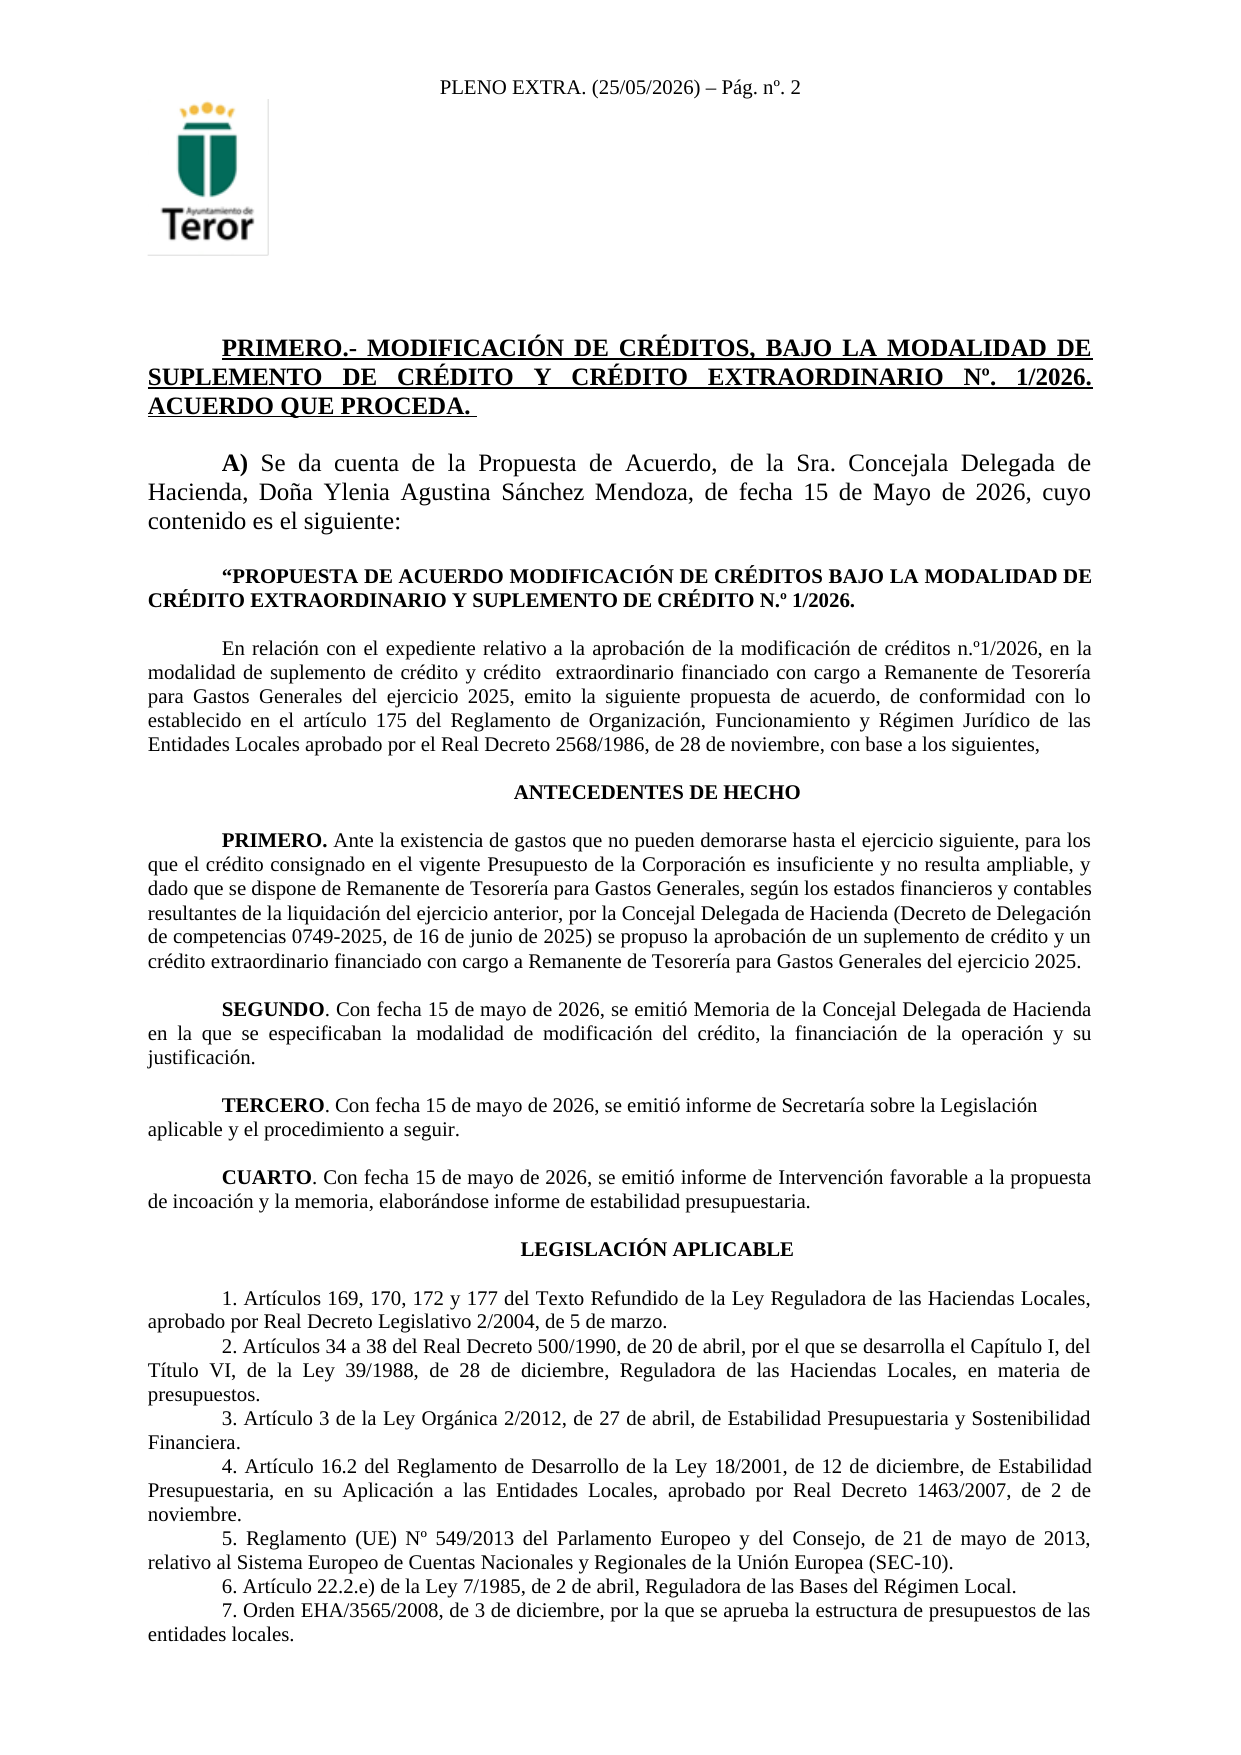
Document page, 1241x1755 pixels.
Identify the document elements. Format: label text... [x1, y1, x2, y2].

text A) Se da cuenta de la Propuesta de Acuerdo, de la Sra. Concejala Delegada de Hacienda, Doña Ylenia Agustina Sánchez Mendoza, de fecha 15 de Mayo de 2026, cuyo contenido es el siguiente: [148, 448, 1093, 535]
text 3. Artículo 3 de la Ley Orgánica 2/2012, de 27 de abril, de Estabilidad Presupuestaria y Sostenibilidad Financiera. [148, 1406, 1093, 1454]
text PRIMERO.- MODIFICACIÓN DE CRÉDITOS, BAJO LA MODALIDAD DE SUPLEMENTO DE CRÉDITO Y CRÉDITO EXTRAORDINARIO Nº. 1/2026. [148, 333, 1093, 387]
text TERCERO. Con fecha 15 de mayo de 2026, se emitió informe de Secretaría sobre la Legislación aplicable y el procedimiento a seguir. [148, 1093, 1093, 1141]
text “PROPUESTA DE ACUERDO MODIFICACIÓN DE CRÉDITOS BAJO LA MODALIDAD DE CRÉDITO EXTRAORDINARIO Y SUPLEMENTO DE CRÉDITO N.º 1/2026. [148, 563, 1093, 612]
text 2. Artículos 34 a 38 del Real Decreto 500/1990, de 20 de abril, por el que se desarrolla el Capítulo I, del Título VI, de la Ley 39/1988, de 28 de diciembre, Reguladora de las Haciendas Locales, en materia de presupuestos. [148, 1333, 1093, 1406]
text En relación con el expediente relativo a la aprobación de la modificación de créditos n.º1/2026, en la modalidad de suplemento de crédito y crédito extraordinario financiado con cargo a Remanente de Tesorería para Gastos Generales del ejercicio 2025, emito la siguiente propuesta de acuerdo, de conformidad con lo establecido en el artículo 175 del Reglamento de Organización, Funcionamiento y Régimen Jurídico de las Entidades Locales aprobado por el Real Decreto 2568/1986, de 28 de noviembre, con base a los siguientes, [148, 636, 1093, 756]
text 5. Reglamento (UE) Nº 549/2013 del Parlamento Europeo y del Consejo, de 21 de mayo de 2013, relativo al Sistema Europeo de Cuentas Nacionales y Regionales de la Unión Europea (SEC-10). [148, 1526, 1093, 1574]
text CUARTO. Con fecha 15 de mayo de 2026, se emitió informe de Intervención favorable a la propuesta de incoación y la memoria, elaborándose informe de estabilidad presupuestaria. [148, 1165, 1093, 1213]
text 1. Artículos 169, 170, 172 y 177 del Texto Refundido de la Ley Reguladora de las Haciendas Locales, aprobado por Real Decreto Legislativo 2/2004, de 5 de marzo. [148, 1285, 1093, 1333]
text LEGISLACIÓN APLICABLE [148, 1237, 1093, 1261]
text PRIMERO. Ante la existencia de gastos que no pueden demorarse hasta el ejercicio siguiente, para los que el crédito consignado en el vigente Presupuesto de la Corporación es insuficiente y no resulta ampliable, y dado que se dispone de Remanente de Tesorería para Gastos Generales, según los estados financieros y contables resultantes de la liquidación del ejercicio anterior, por la Concejal Delegada de Hacienda (Decreto de Delegación de competencias 0749-2025, de 16 de junio de 2025) se propuso la aprobación de un suplemento de crédito y un crédito extraordinario financiado con cargo a Remanente de Tesorería para Gastos Generales del ejercicio 2025. [148, 828, 1093, 973]
text ANTECEDENTES DE HECHO [148, 780, 1093, 804]
text 4. Artículo 16.2 del Reglamento de Desarrollo de la Ley 18/2001, de 12 de diciembre, de Estabilidad Presupuestaria, en su Aplicación a las Entidades Locales, aprobado por Real Decreto 1463/2007, de 2 de noviembre. [148, 1454, 1093, 1526]
text 6. Artículo 22.2.e) de la Ley 7/1985, de 2 de abril, Reguladora de las Bases del Régimen Local. [148, 1574, 1093, 1598]
text 7. Orden EHA/3565/2008, de 3 de diciembre, por la que se aprueba la estructura de presupuestos de las entidades locales. [148, 1598, 1093, 1646]
text ACUERDO QUE PROCEDA. [148, 389, 1093, 420]
text SEGUNDO. Con fecha 15 de mayo de 2026, se emitió Memoria de la Concejal Delegada de Hacienda en la que se especificaban la modalidad de modificación del crédito, la financiación de la operación y su justificación. [148, 997, 1093, 1069]
